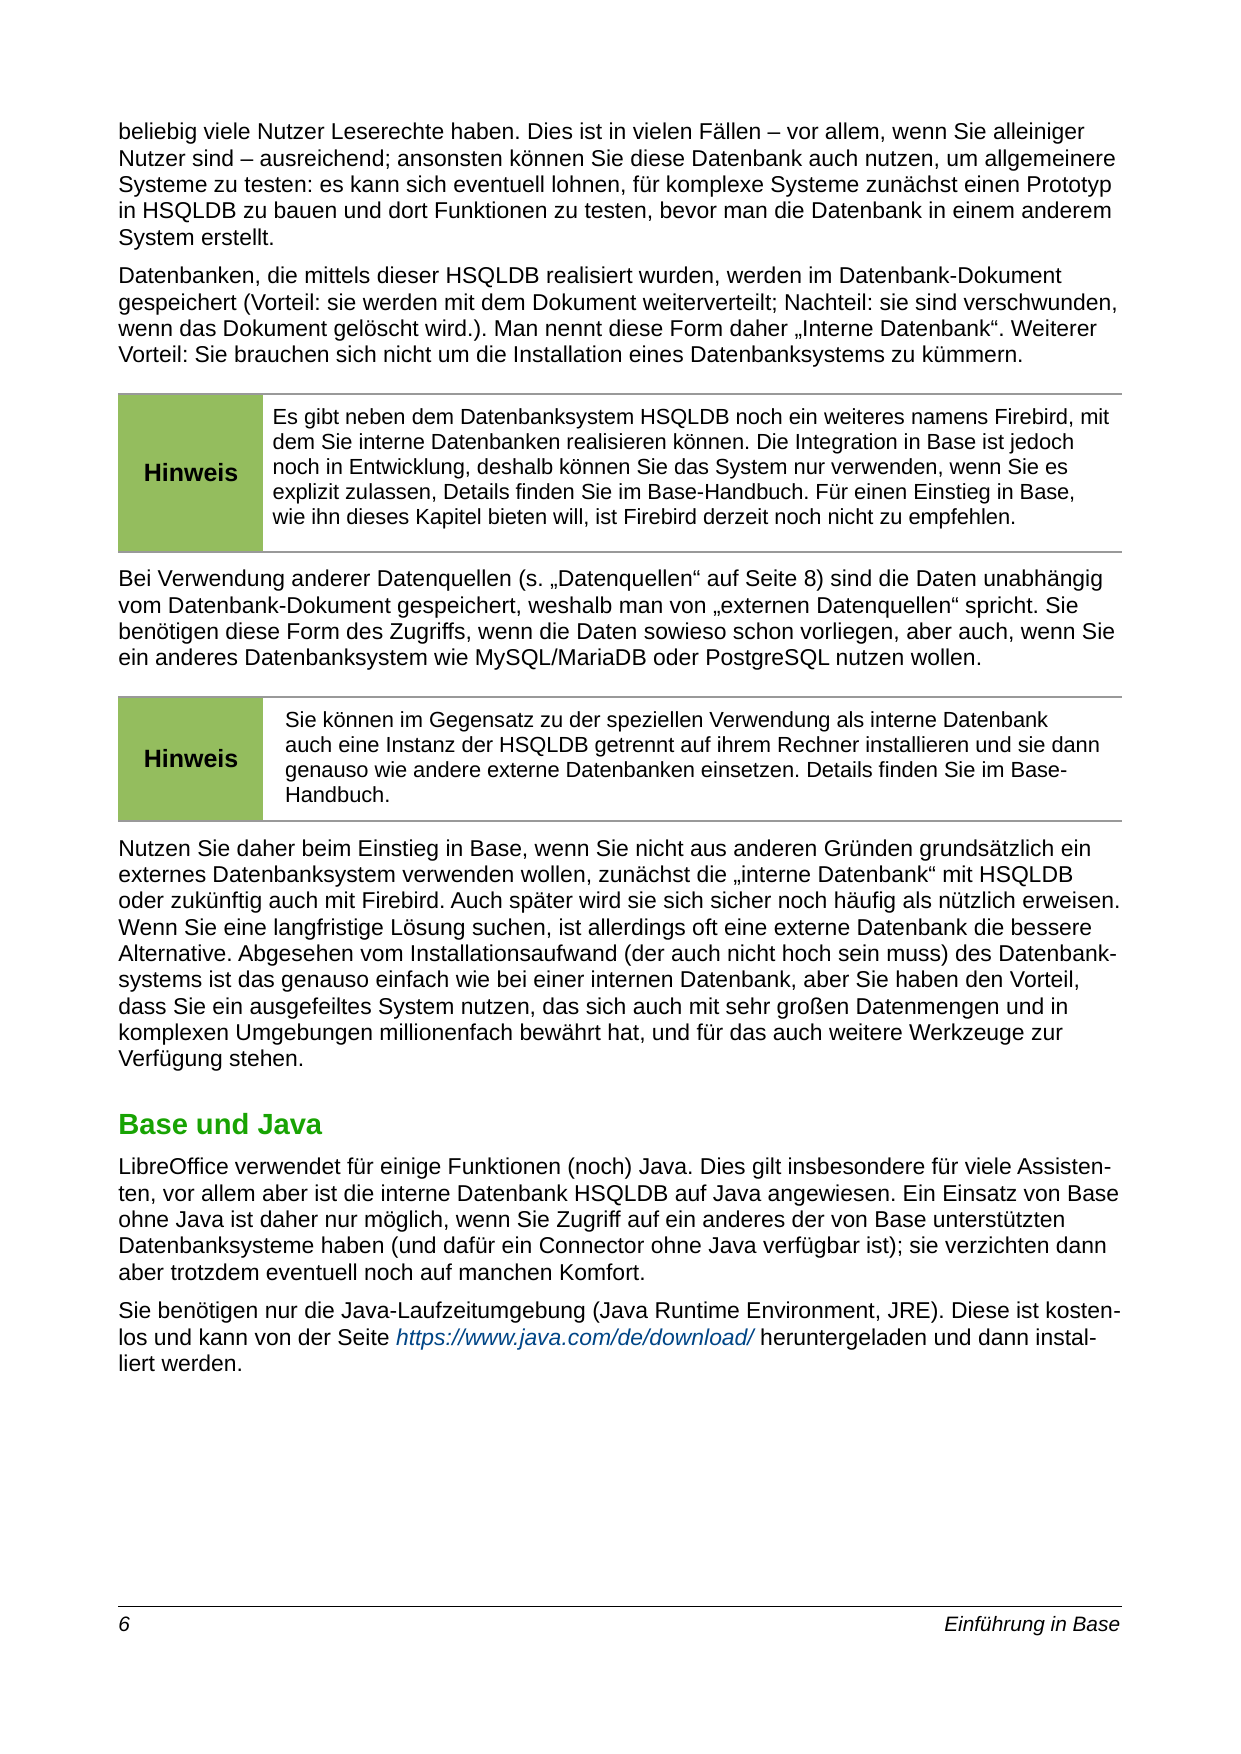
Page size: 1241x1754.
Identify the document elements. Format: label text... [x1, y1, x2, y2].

table_header Hinweis [118, 395, 263, 551]
text Bei Verwendung anderer Datenquellen (s. „Datenquellen“ auf Seite 8) sind die Daten unabhängig vom Datenbank-Dokument gespeichert, weshalb man von „externen Datenquellen“ spricht. Sie benötigen diese Form des Zugriffs, wenn die Daten sowieso schon vorliegen, aber auch, wenn Sie ein anderes Datenbanksystem wie MySQL/MariaDB oder PostgreSQL nutzen wollen. [118, 565, 1122, 671]
text Datenbanken, die mittels dieser HSQLDB realisiert wurden, werden im Datenbank-Dokument gespeichert (Vorteil: sie werden mit dem Dokument weiterverteilt; Nachteil: sie sind verschwunden, wenn das Dokument gelöscht wird.). Man nennt diese Form daher „Interne Datenbank“. Weiterer Vorteil: Sie brauchen sich nicht um die Installation eines Datenbanksystems zu kümmern. [118, 262, 1122, 368]
text LibreOffice verwendet für einige Funktionen (noch) Java. Dies gilt insbesondere für viele Assisten­ten, vor allem aber ist die interne Datenbank HSQLDB auf Java angewiesen. Ein Einsatz von Base ohne Java ist daher nur möglich, wenn Sie Zugriff auf ein anderes der von Base unterstützten Datenbanksysteme haben (und dafür ein Connector ohne Java verfügbar ist); sie verzichten dann aber trotzdem eventuell noch auf manchen Komfort. [118, 1153, 1122, 1285]
subtitle Base und Java [118, 1107, 1122, 1141]
text beliebig viele Nutzer Leserechte haben. Dies ist in vielen Fällen – vor allem, wenn Sie alleiniger Nutzer sind – ausreichend; ansonsten können Sie diese Datenbank auch nutzen, um allgemeinere Systeme zu testen: es kann sich eventuell lohnen, für komplexe Systeme zunächst einen Prototyp in HSQLDB zu bauen und dort Funktionen zu testen, bevor man die Datenbank in einem anderem System erstellt. [118, 118, 1122, 250]
table_header Hinweis [118, 698, 263, 820]
table_header Sie können im Gegensatz zu der speziellen Verwendung als interne Datenbank auch eine Instanz der HSQLDB getrennt auf ihrem Rechner installieren und sie dann genauso wie andere externe Datenbanken einsetzen. Details finden Sie im Base-Handbuch. [264, 698, 1122, 820]
table_header Es gibt neben dem Datenbanksystem HSQLDB noch ein weiteres namens Firebird, mit dem Sie interne Datenbanken realisieren können. Die Integration in Base ist jedoch noch in Entwicklung, deshalb können Sie das System nur verwenden, wenn Sie es explizit zulassen, Details finden Sie im Base-Handbuch. Für einen Einstieg in Base, wie ihn dieses Kapitel bieten will, ist Firebird derzeit noch nicht zu empfehlen. [264, 395, 1122, 551]
text Nutzen Sie daher beim Einstieg in Base, wenn Sie nicht aus anderen Gründen grundsätzlich ein externes Datenbanksystem verwenden wollen, zunächst die „interne Datenbank“ mit HSQLDB oder zukünftig auch mit Firebird. Auch später wird sie sich sicher noch häufig als nützlich erweisen. Wenn Sie eine langfristige Lösung suchen, ist allerdings oft eine externe Datenbank die bessere Alternative. Abgesehen vom Installationsaufwand (der auch nicht hoch sein muss) des Datenbank­systems ist das genauso einfach wie bei einer internen Datenbank, aber Sie haben den Vorteil, dass Sie ein ausgefeiltes System nutzen, das sich auch mit sehr großen Datenmengen und in komplexen Umgebungen millionenfach bewährt hat, und für das auch weitere Werkzeuge zur Verfügung stehen. [118, 834, 1122, 1072]
text Sie benötigen nur die Java-Laufzeitumgebung (Java Runtime Environment, JRE). Diese ist kosten­los und kann von der Seite https://www.java.com/de/download/ heruntergeladen und dann instal­liert werden. [118, 1297, 1122, 1377]
